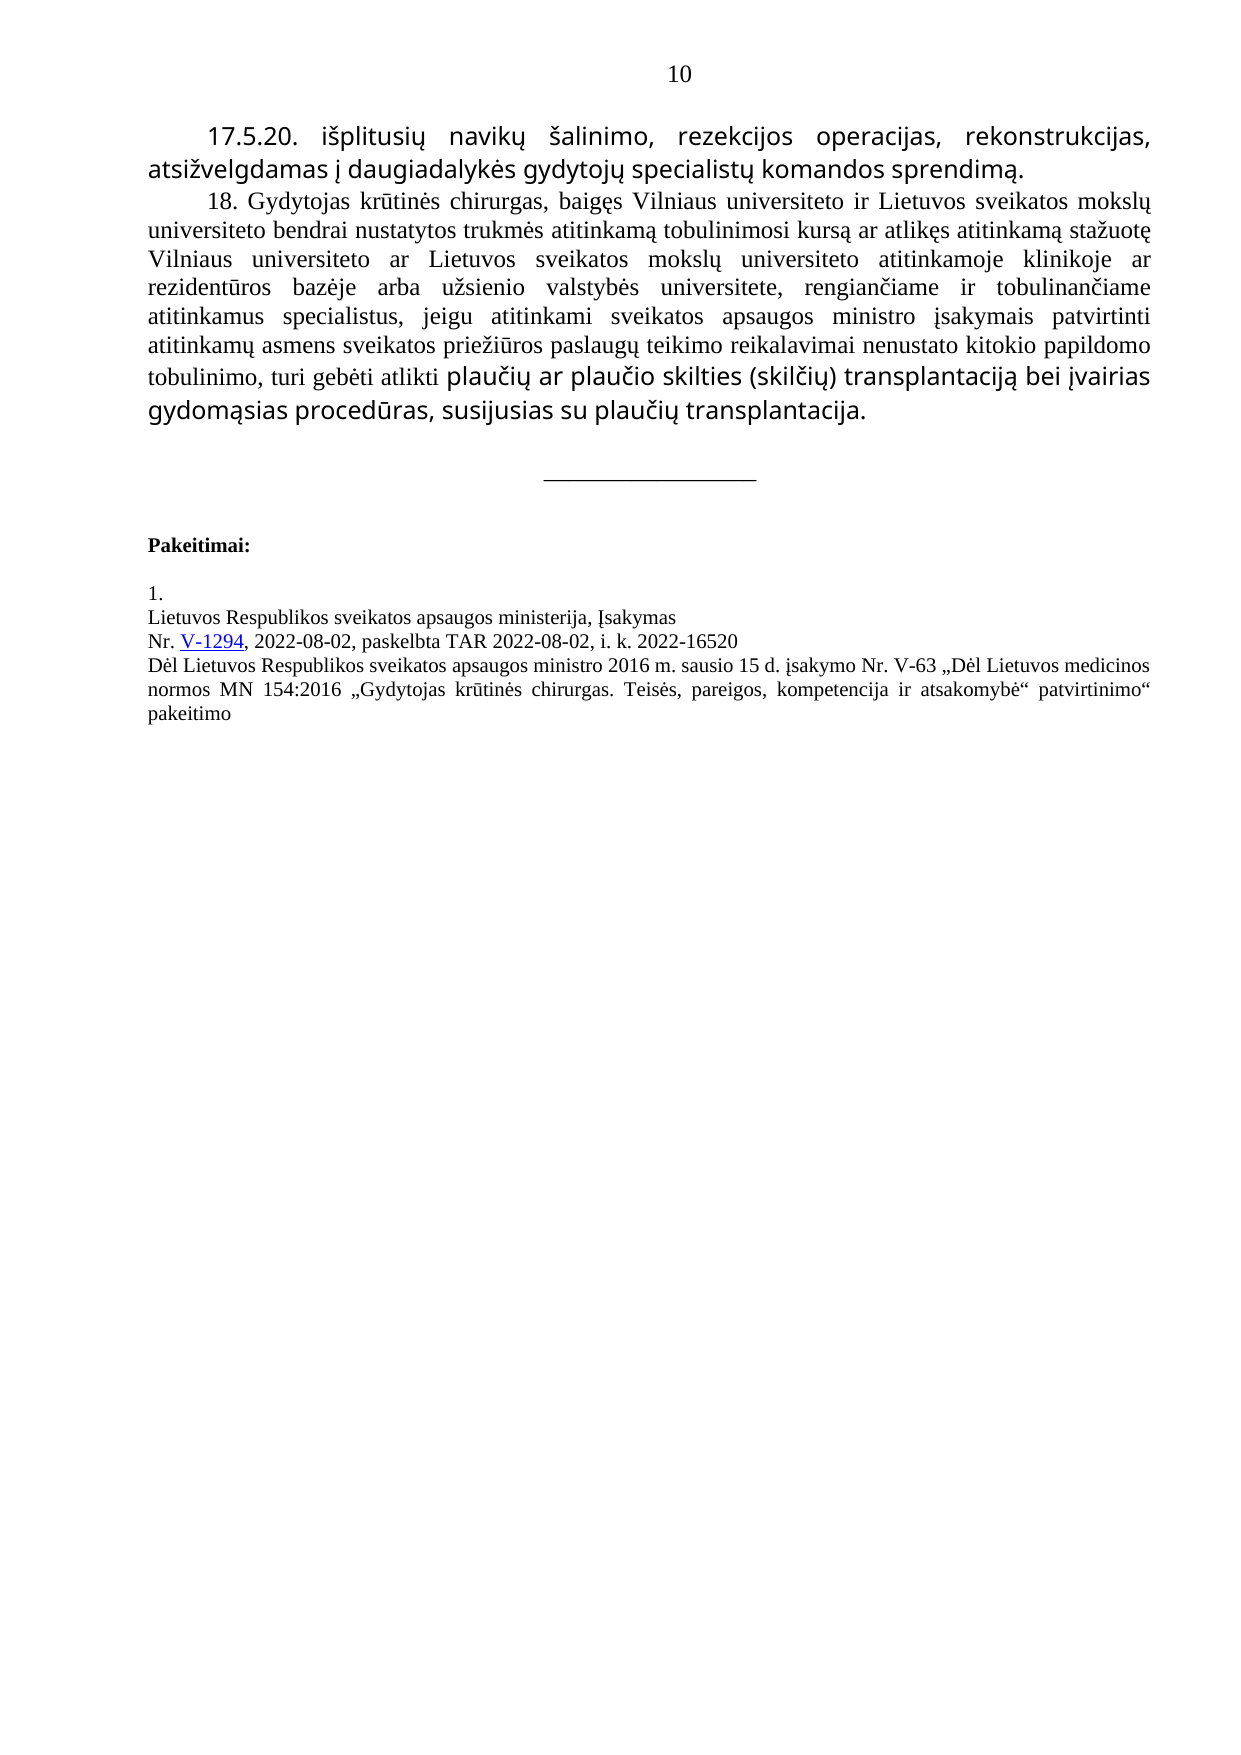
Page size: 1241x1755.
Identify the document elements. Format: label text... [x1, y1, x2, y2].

text Lietuvos Respublikos sveikatos apsaugos ministerija, Įsakymas [148, 605, 1152, 629]
text Dėl Lietuvos Respublikos sveikatos apsaugos ministro 2016 m. sausio 15 d. įsakymo Nr. V-63 „Dėl Lietuvos medicinos normos MN 154:2016 „Gydytojas krūtinės chirurgas. Teisės, pareigos, kompetencija ir atsakomybė“ patvirtinimo“ pakeitimo [148, 653, 1152, 725]
text 17.5.20. išplitusių navikų šalinimo, rezekcijos operacijas, rekonstrukcijas, atsižvelgdamas į daugiadalykės gydytojų specialistų komandos sprendimą. [148, 118, 1152, 186]
text _________________ [148, 456, 1152, 484]
text Pakeitimai: [148, 532, 1152, 557]
text 18. Gydytojas krūtinės chirurgas, baigęs Vilniaus universiteto ir Lietuvos sveikatos mokslų universiteto bendrai nustatytos trukmės atitinkamą tobulinimosi kursą ar atlikęs atitinkamą stažuotę Vilniaus universiteto ar Lietuvos sveikatos mokslų universiteto atitinkamoje klinikoje ar rezidentūros bazėje arba užsienio valstybės universitete, rengiančiame ir tobulinančiame atitinkamus specialistus, jeigu atitinkami sveikatos apsaugos ministro įsakymais patvirtinti atitinkamų asmens sveikatos priežiūros paslaugų teikimo reikalavimai nenustato kitokio papildomo tobulinimo, turi gebėti atlikti plaučių ar plaučio skilties (skilčių) transplantaciją bei įvairias gydomąsias procedūras, susijusias su plaučių transplantacija. [148, 186, 1152, 427]
text 1. [148, 581, 1152, 605]
text Nr. V-1294, 2022-08-02, paskelbta TAR 2022-08-02, i. k. 2022-16520 [148, 629, 1152, 653]
